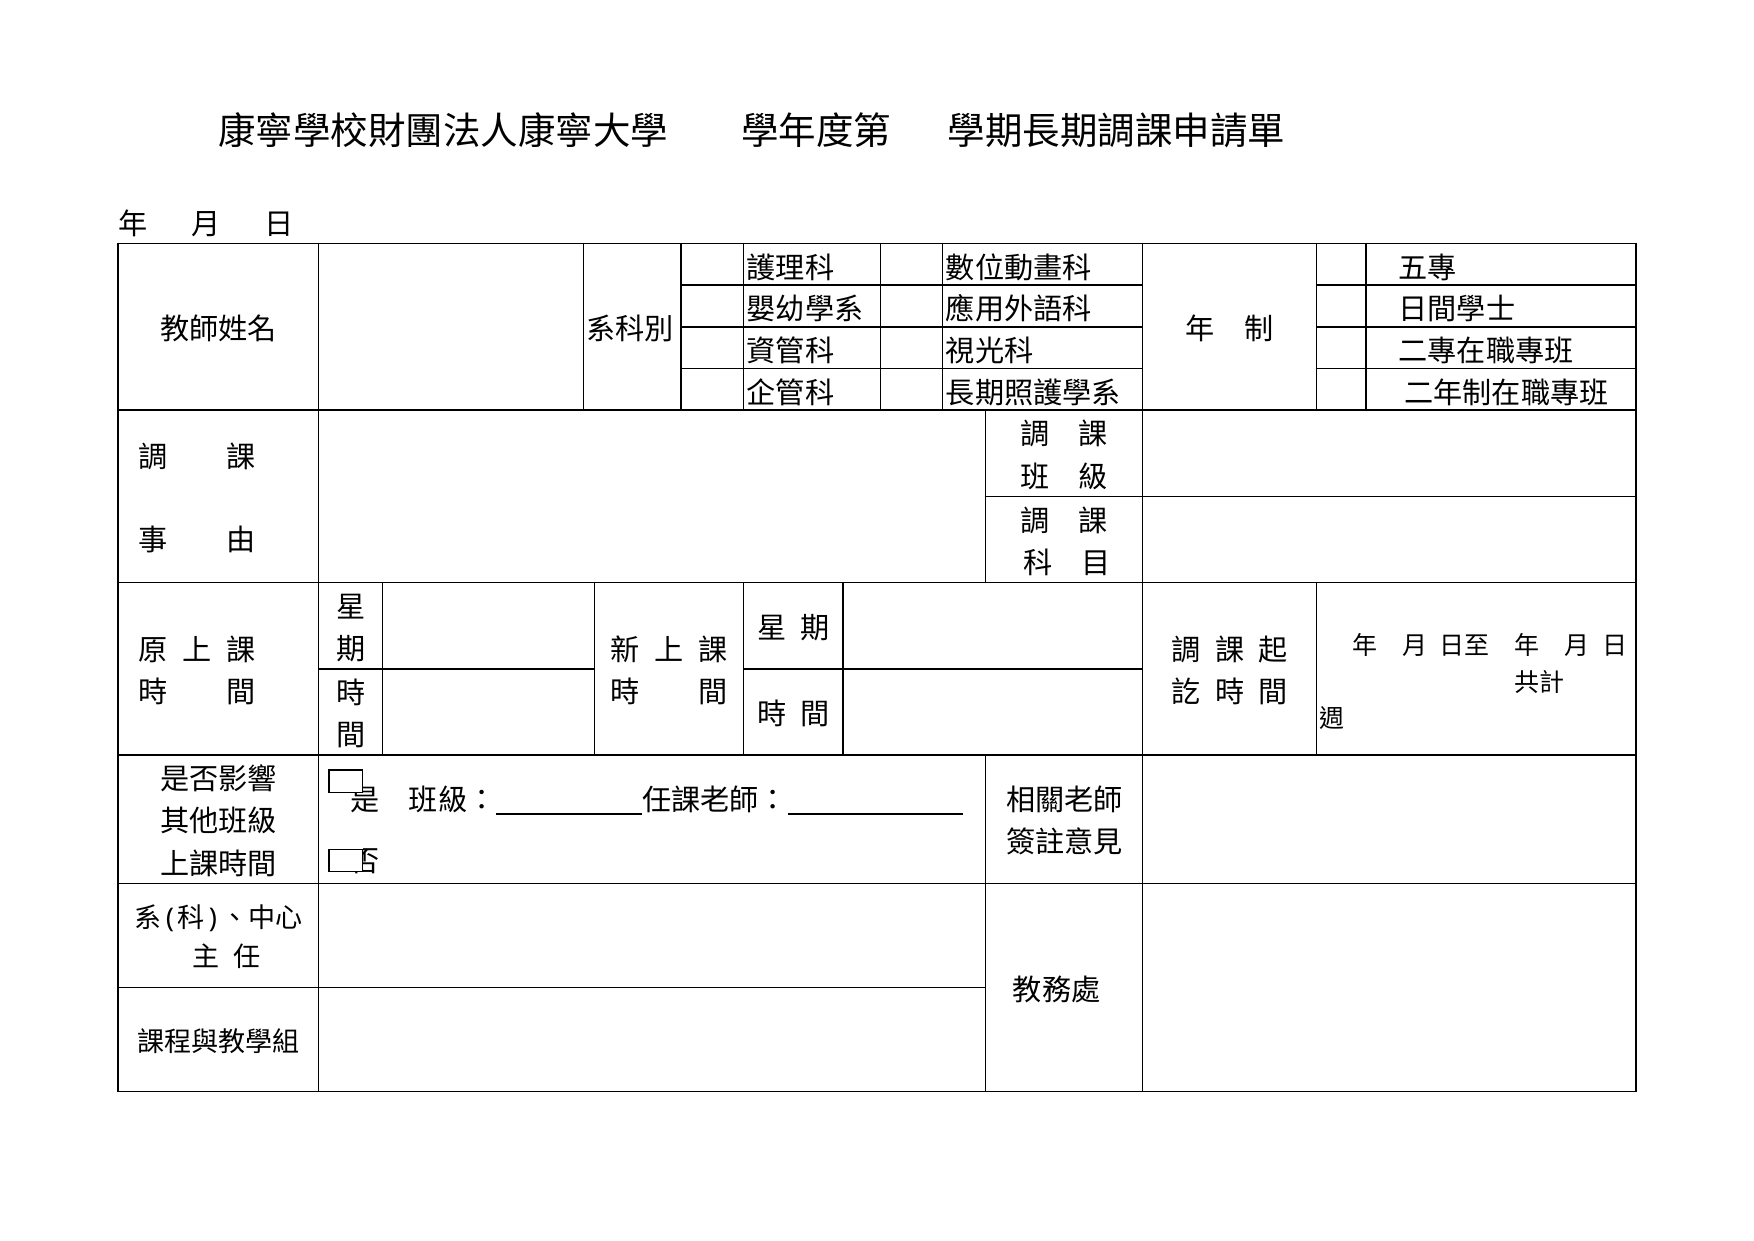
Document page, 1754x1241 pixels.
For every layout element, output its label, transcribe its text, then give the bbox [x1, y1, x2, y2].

table_cell 是否影響 其他班級 上課時間 [119, 756, 318, 882]
table_cell [383, 583, 594, 668]
table_cell 嬰幼學系 [744, 286, 880, 326]
table_cell 新 上 課 時 間 [595, 583, 743, 754]
table_cell 日間學士 [1367, 286, 1635, 326]
table_cell 二年制在職專班 [1367, 369, 1635, 409]
table_header [319, 244, 583, 409]
table_cell 年 月 日至 年 月 日 共計 週 [1317, 583, 1635, 754]
table_cell 應用外語科 [943, 286, 1142, 326]
table_cell [881, 328, 942, 368]
table_cell [319, 411, 985, 582]
table_cell 星 期 [744, 583, 842, 668]
table_cell [1143, 497, 1635, 582]
table_cell 資管科 [744, 328, 880, 368]
table_header 護理科 [744, 244, 880, 284]
table_cell 調 課 起 訖 時 間 [1143, 583, 1316, 754]
table_cell 調 課 班 級 [986, 411, 1142, 496]
table_cell 教務處 [986, 884, 1142, 1091]
table_cell [1143, 884, 1635, 1091]
table_cell 時 間 [319, 670, 382, 754]
table_cell 相關老師 簽註意見 [986, 756, 1142, 882]
table_cell 時 間 [744, 670, 842, 754]
table_cell [1317, 286, 1365, 326]
table_cell [682, 328, 743, 368]
table_cell [319, 988, 985, 1091]
table_header 系科別 [584, 244, 680, 409]
table_header [881, 244, 942, 284]
table_cell [844, 670, 1142, 754]
text 康寧學校財團法人康寧大學 學年度第 學期長期調課申請單 [118, 101, 1636, 155]
table_cell 是 班級： 任課老師： 否 [319, 756, 985, 882]
table_cell [682, 369, 743, 409]
table_cell [1317, 369, 1365, 409]
table_cell [682, 286, 743, 326]
text 年 月 日 [118, 155, 1636, 243]
table_header [1317, 244, 1365, 284]
table_header [682, 244, 743, 284]
table_cell [383, 670, 594, 754]
table_cell 視光科 [943, 328, 1142, 368]
table_header 年 制 [1143, 244, 1316, 409]
table_cell [1317, 328, 1365, 368]
table_cell [1143, 756, 1635, 882]
table_cell 二專在職專班 [1367, 328, 1635, 368]
table_cell [319, 884, 985, 987]
table_cell 原 上 課 時 間 [119, 583, 318, 754]
table_cell 星 期 [319, 583, 382, 668]
table_header 教師姓名 [119, 244, 318, 409]
table_cell 企管科 [744, 369, 880, 409]
table_cell 調 課 事 由 [119, 411, 318, 582]
table_header 五專 [1367, 244, 1635, 284]
table_cell 系(科)、中心 主 任 [119, 884, 318, 987]
table_cell 課程與教學組 [119, 988, 318, 1091]
table_cell 調 課 科 目 [986, 497, 1142, 582]
table_cell 長期照護學系 [943, 369, 1142, 409]
table_cell [881, 286, 942, 326]
table_cell [1143, 411, 1635, 496]
table_cell [881, 369, 942, 409]
table_header 數位動畫科 [943, 244, 1142, 284]
table_cell [844, 583, 1142, 668]
